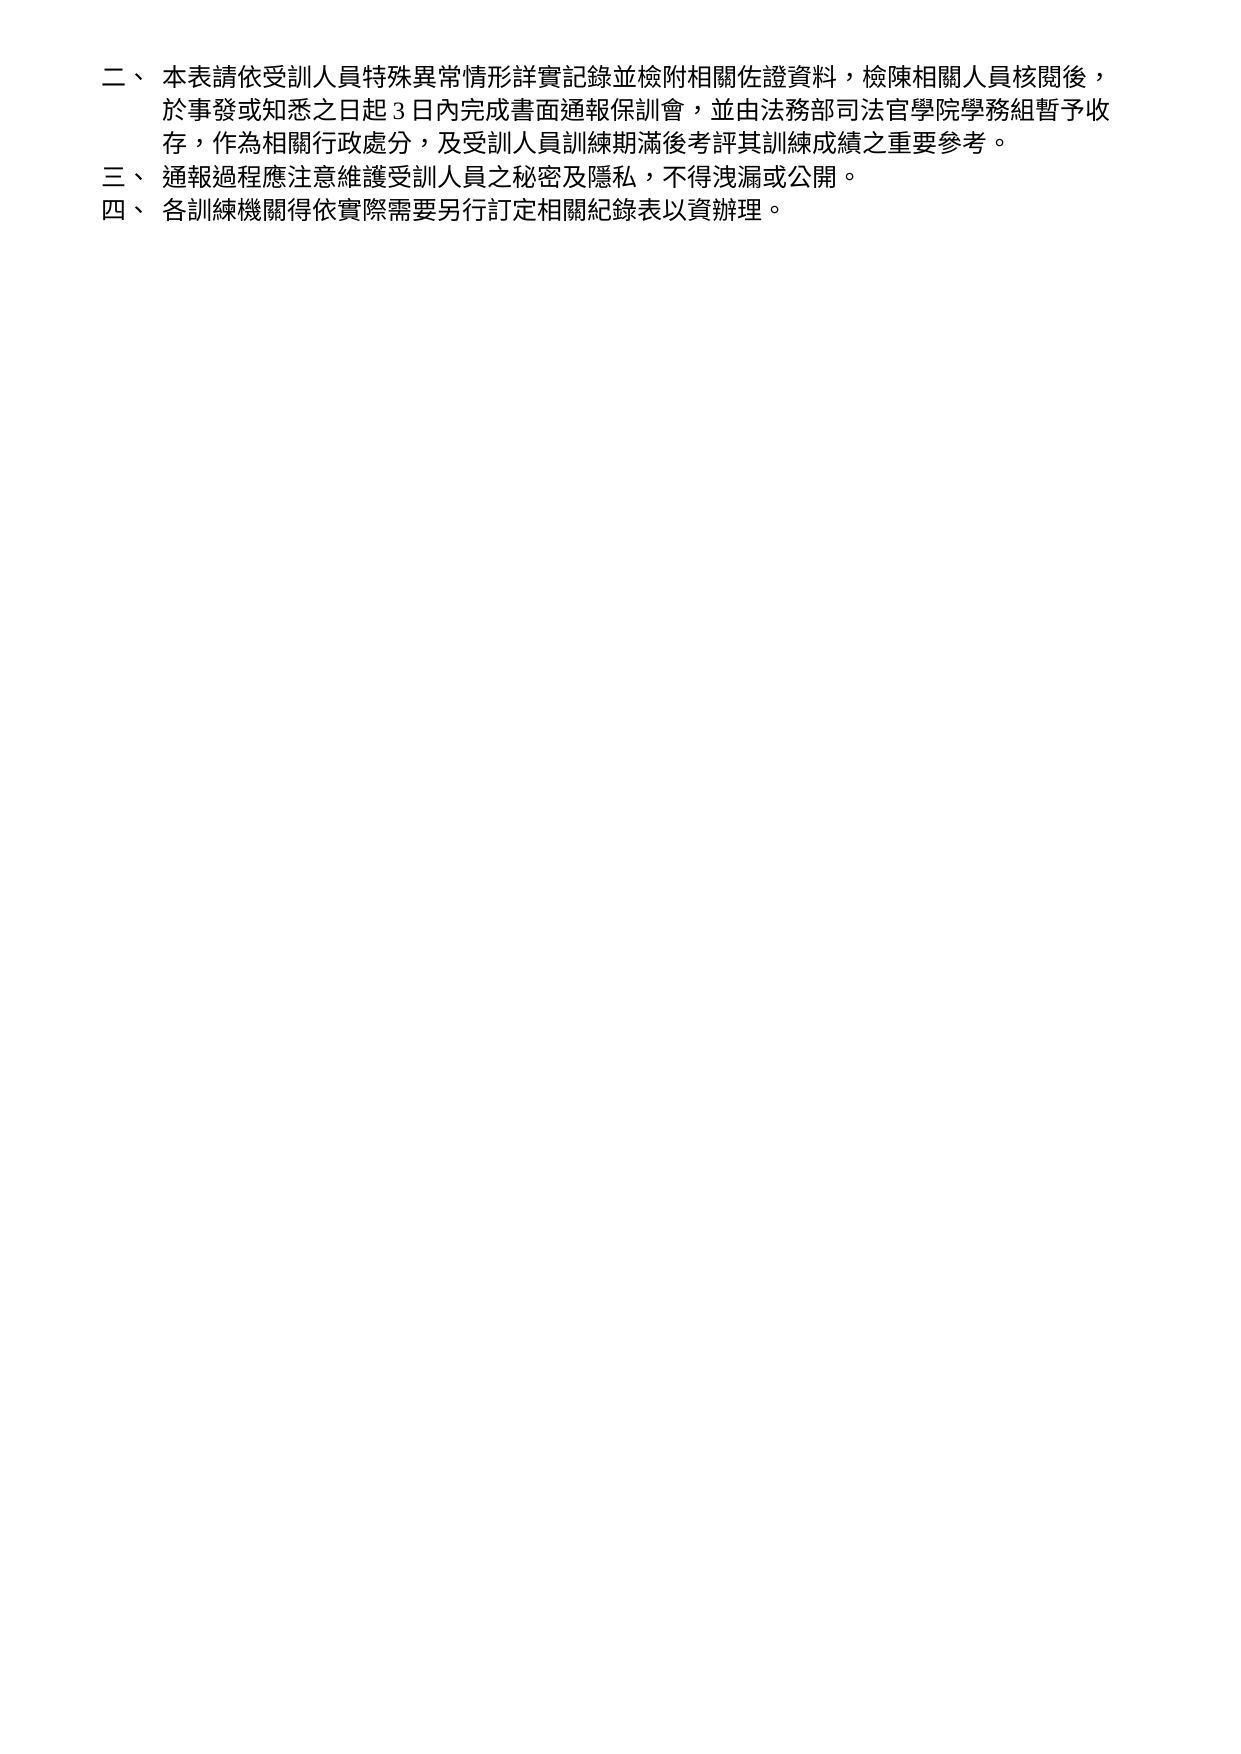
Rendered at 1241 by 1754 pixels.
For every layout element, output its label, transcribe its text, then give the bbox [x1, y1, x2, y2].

list 通報過程應注意維護受訓人員之秘密及隱私，不得洩漏或公開。 [102, 159, 1125, 193]
list 本表請依受訓人員特殊異常情形詳實記錄並檢附相關佐證資料，檢陳相關人員核閱後，於事發或知悉之日起3日內完成書面通報保訓會，並由法務部司法官學院學務組暫予收存，作為相關行政處分，及受訓人員訓練期滿後考評其訓練成績之重要參考。 [102, 59, 1125, 159]
list 各訓練機關得依實際需要另行訂定相關紀錄表以資辦理。 [102, 193, 1125, 226]
